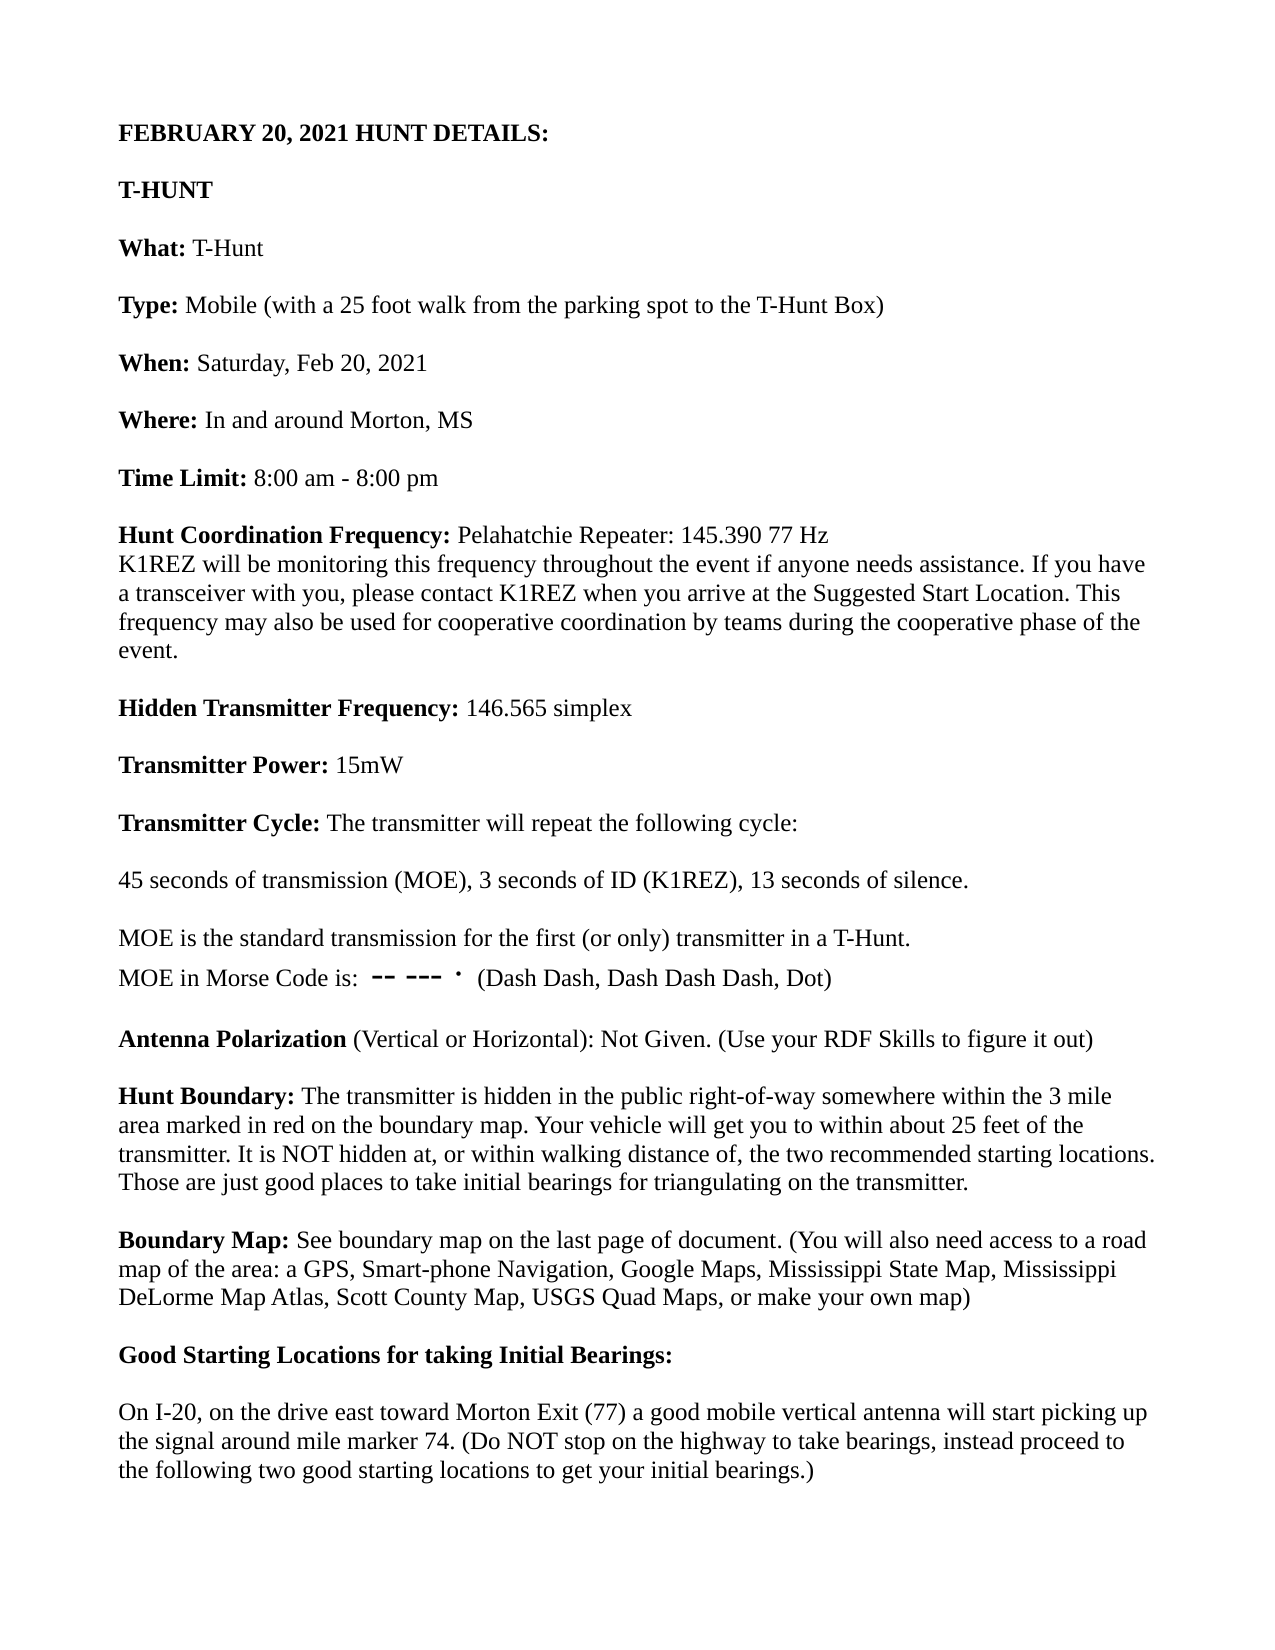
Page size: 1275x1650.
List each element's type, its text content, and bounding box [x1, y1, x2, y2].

text Time Limit: 8:00 am - 8:00 pm [118, 463, 1157, 492]
text Hunt Coordination Frequency: Pelahatchie Repeater: 145.390 77 Hz [118, 521, 1157, 549]
text Boundary Map: See boundary map on the last page of document. (You will also need access to a road map of the area: a GPS, Smart-phone Navigation, Google Maps, Mississippi State Map, Mississippi DeLorme Map Atlas, Scott County Map, USGS Quad Maps, or make your own map) [118, 1225, 1157, 1311]
text FEBRUARY 20, 2021 HUNT DETAILS: [118, 118, 1157, 147]
text Hunt Boundary: The transmitter is hidden in the public right-of-way somewhere within the 3 mile area marked in red on the boundary map. Your vehicle will get you to within about 25 feet of the transmitter. It is NOT hidden at, or within walking distance of, the two recommended starting locations. Those are just good places to take initial bearings for triangulating on the transmitter. [118, 1081, 1157, 1196]
text Transmitter Power: 15mW [118, 751, 1157, 779]
text When: Saturday, Feb 20, 2021 [118, 348, 1157, 377]
text Good Starting Locations for taking Initial Bearings: [118, 1340, 1157, 1397]
text T-HUNT [118, 176, 1157, 204]
text K1REZ will be monitoring this frequency throughout the event if anyone needs assistance. If you have a transceiver with you, please contact K1REZ when you arrive at the Suggested Start Location. This frequency may also be used for cooperative coordination by teams during the cooperative phase of the event. [118, 549, 1157, 664]
text Antenna Polarization (Vertical or Horizontal): Not Given. (Use your RDF Skills to figure it out) [118, 1024, 1157, 1052]
text On I-20, on the drive east toward Morton Exit (77) a good mobile vertical antenna will start picking up the signal around mile marker 74. (Do NOT stop on the highway to take bearings, instead proceed to the following two good starting locations to get your initial bearings.) [118, 1397, 1157, 1484]
text Type: Mobile (with a 25 foot walk from the parking spot to the T-Hunt Box) [118, 291, 1157, 319]
text Hidden Transmitter Frequency: 146.565 simplex [118, 693, 1157, 722]
text Where: In and around Morton, MS [118, 406, 1157, 434]
text Transmitter Cycle: The transmitter will repeat the following cycle: 45 seconds of transmission (MOE), 3 seconds of ID (K1REZ), 13 seconds of silence. [118, 808, 1157, 923]
text MOE in Morse Code is: -- --- · (Dash Dash, Dash Dash Dash, Dot) [118, 952, 1157, 1024]
text What: T-Hunt [118, 233, 1157, 262]
text MOE is the standard transmission for the first (or only) transmitter in a T-Hunt. [118, 923, 1157, 952]
